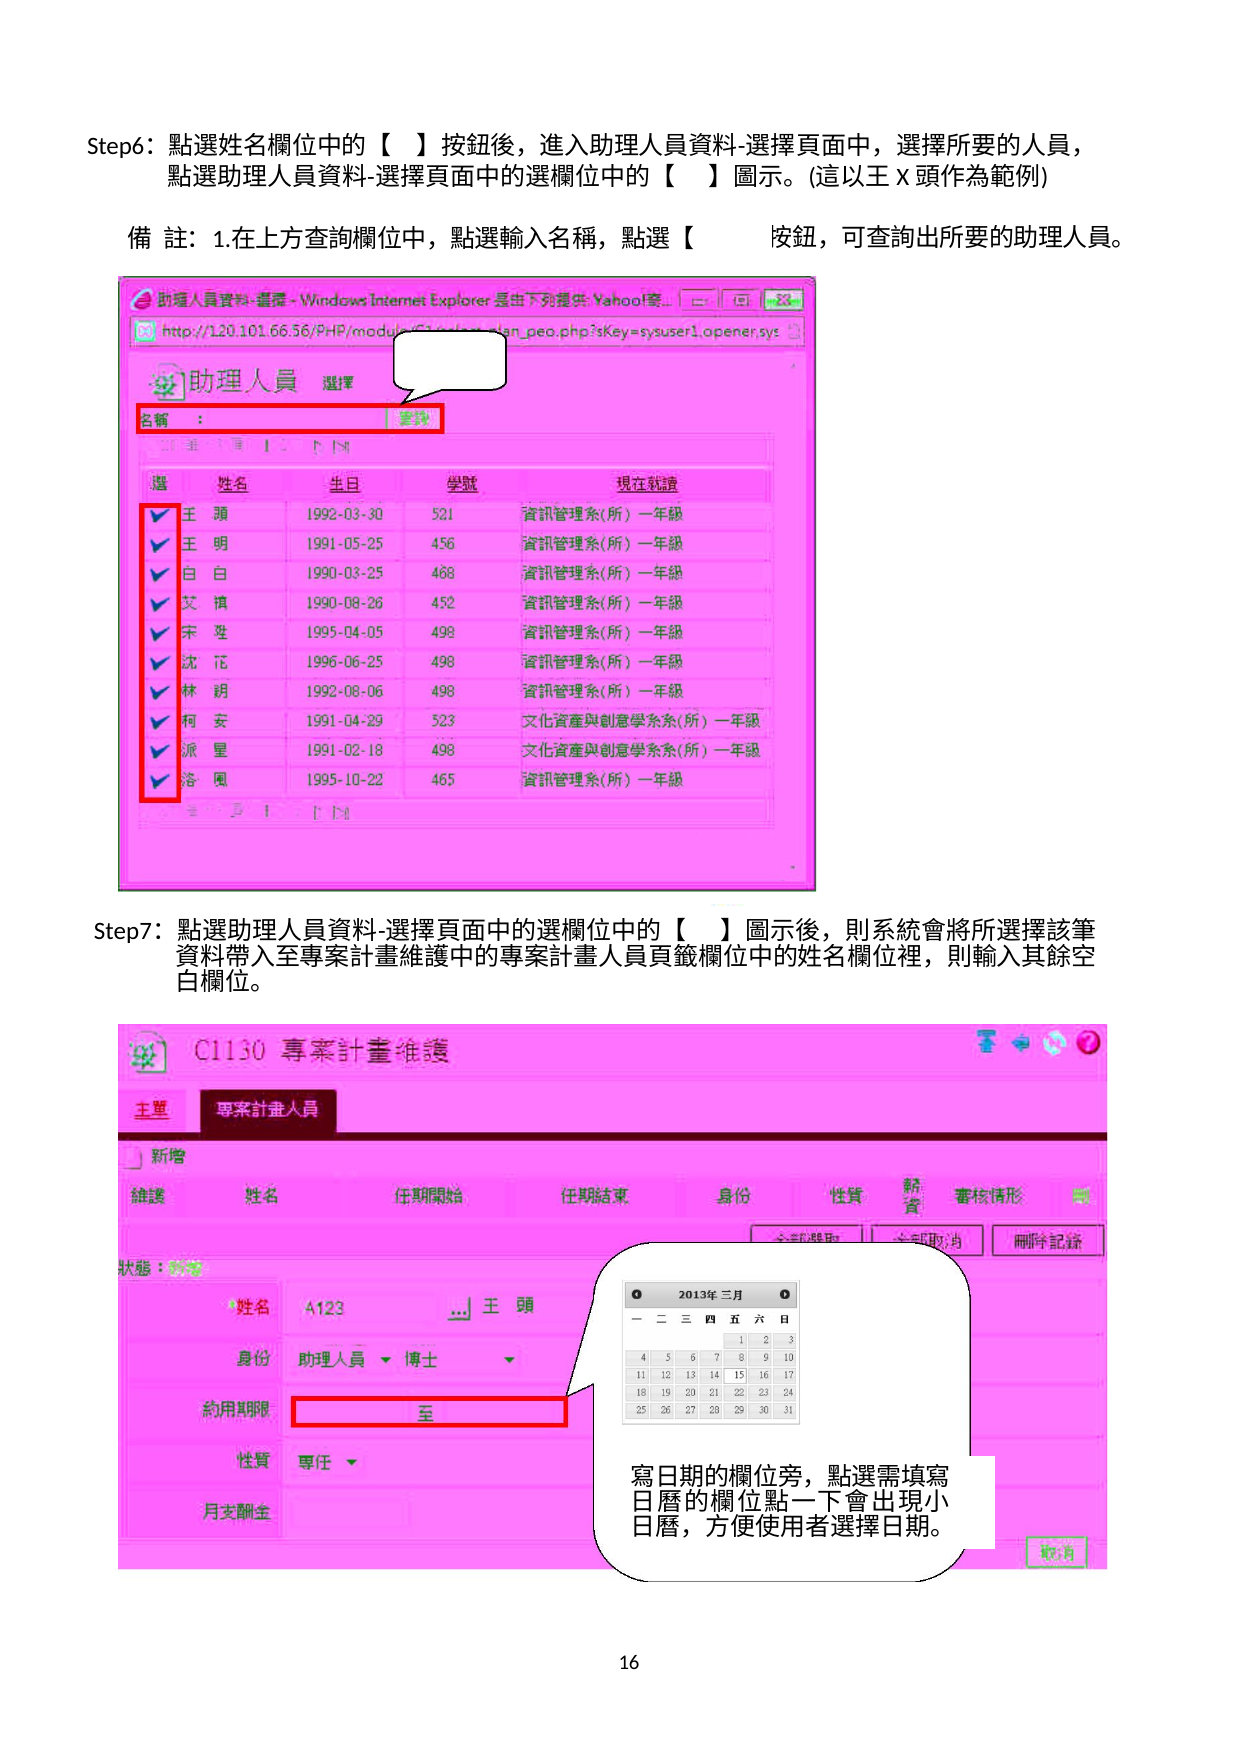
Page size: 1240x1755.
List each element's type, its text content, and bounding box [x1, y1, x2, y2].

text 資料帶入至專案計畫維護中的專案計畫人員頁籤欄位中的姓名欄位裡，則輸入其餘空 [175, 946, 1231, 971]
picture [118, 1024, 1108, 1582]
picture [118, 276, 817, 892]
text Step7：點選助理人員資料-選擇頁面中的選欄位中的【 】圖示後，則系統會將所選擇該筆 [94, 915, 1231, 946]
text 備 註：1.在上方查詢欄位中，點選輸入名稱，點選【 [127, 223, 763, 253]
text 點選助理人員資料-選擇頁面中的選欄位中的【 】圖示。(這以王 X 頭作為範例) [167, 161, 1231, 191]
text 日曆的欄位點一下會出現小 [630, 1490, 986, 1515]
text 寫日期的欄位旁，點選需填寫 [630, 1465, 986, 1490]
text Step6：點選姓名欄位中的【 】按鈕後，進入助理人員資料-選擇頁面中，選擇所要的人員， [87, 130, 1231, 161]
text 】按鈕，可查詢出所要的助理人員。 [772, 227, 1185, 252]
text 日曆，方便使用者選擇日期。 [630, 1515, 986, 1540]
text 16 [618, 1649, 653, 1674]
text 白欄位。 [175, 971, 1231, 996]
